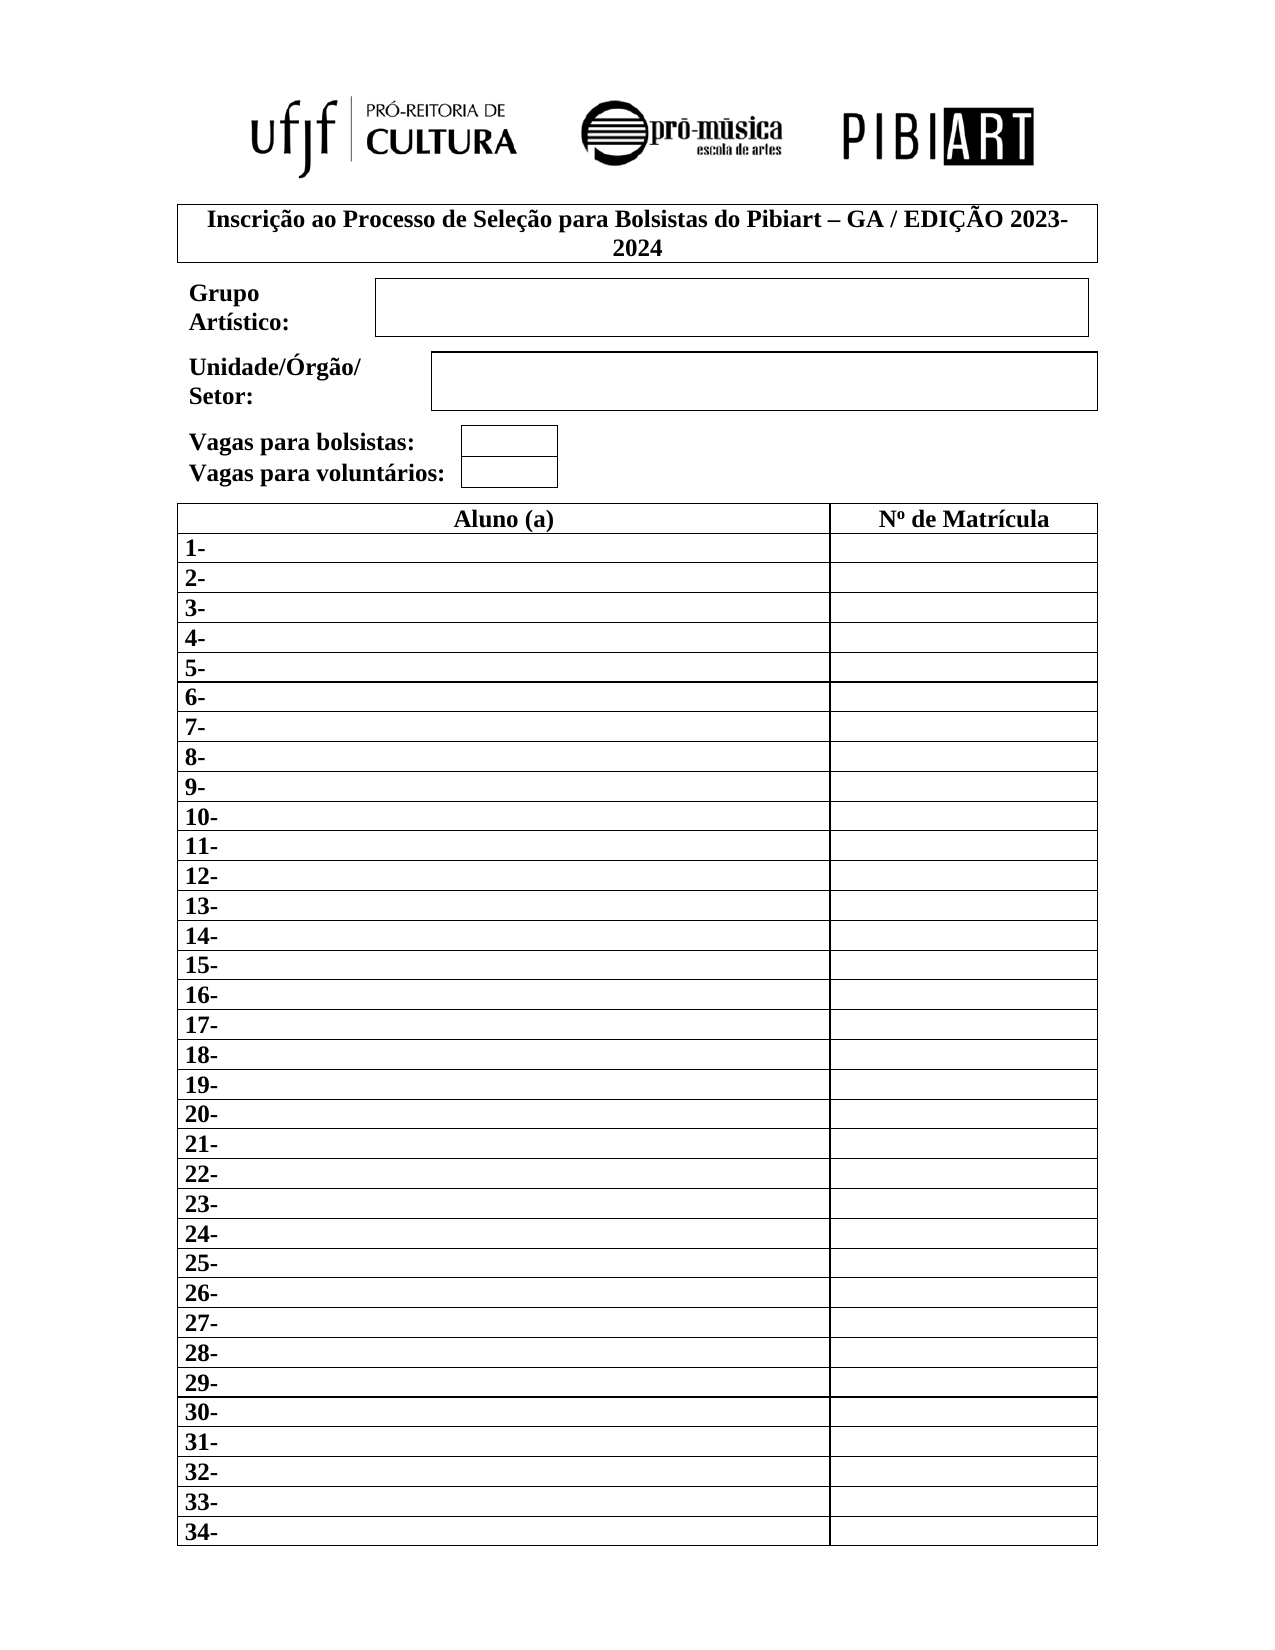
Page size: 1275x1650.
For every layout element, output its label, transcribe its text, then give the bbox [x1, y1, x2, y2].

table_cell 28- [178, 1338, 829, 1367]
table_cell 31- [178, 1427, 829, 1456]
table_cell [831, 951, 1097, 979]
table_cell [831, 1070, 1097, 1098]
table_cell [831, 1040, 1097, 1069]
table_header Vagas para bolsistas: [177, 425, 461, 456]
table_cell [831, 1189, 1097, 1218]
table_cell [831, 593, 1097, 622]
table_cell [831, 623, 1097, 652]
table_cell 2- [178, 563, 829, 592]
table_header No de Matrícula [831, 504, 1097, 532]
table_cell 19- [178, 1070, 829, 1098]
table_cell 30- [178, 1398, 829, 1426]
table_cell [831, 980, 1097, 1009]
table_header Inscrição ao Processo de Seleção para Bolsistas do Pibiart – GA / EDIÇÃO 2023-2024 [178, 205, 1097, 262]
table_cell [831, 683, 1097, 711]
table_cell [831, 891, 1097, 920]
table_cell 4- [178, 623, 829, 652]
table_cell 9- [178, 772, 829, 801]
table_cell [831, 1517, 1097, 1545]
table_cell 29- [178, 1368, 829, 1396]
table_cell [831, 534, 1097, 562]
table_cell [831, 712, 1097, 741]
table_cell [831, 1457, 1097, 1486]
table_cell 32- [178, 1457, 829, 1486]
table_cell [831, 861, 1097, 890]
table_cell 20- [178, 1100, 829, 1128]
table_cell [831, 1010, 1097, 1039]
table_cell [831, 1100, 1097, 1128]
table_header [462, 426, 557, 456]
table_cell [831, 1249, 1097, 1277]
table_cell [831, 1159, 1097, 1188]
table_cell [831, 1219, 1097, 1247]
table_cell 34- [178, 1517, 829, 1545]
table_cell 18- [178, 1040, 829, 1069]
table_cell 17- [178, 1010, 829, 1039]
table_cell [462, 457, 557, 487]
table_cell [831, 1338, 1097, 1367]
table_cell 5- [178, 653, 829, 681]
table_header Grupo Artístico: [177, 278, 375, 336]
table_cell [831, 921, 1097, 949]
table_cell 21- [178, 1129, 829, 1158]
table_cell 13- [178, 891, 829, 920]
table_cell 11- [178, 831, 829, 860]
table_cell [831, 802, 1097, 830]
table_cell 6- [178, 683, 829, 711]
table_cell [831, 1398, 1097, 1426]
table_cell 15- [178, 951, 829, 979]
table_cell Vagas para voluntários: [177, 456, 461, 487]
table_cell 23- [178, 1189, 829, 1218]
table_cell 27- [178, 1308, 829, 1337]
table_cell 26- [178, 1278, 829, 1307]
table_cell [831, 1129, 1097, 1158]
table_cell [831, 1368, 1097, 1396]
table_header Unidade/Órgão/Setor: [177, 351, 431, 410]
table_header [432, 353, 1097, 410]
table_cell 24- [178, 1219, 829, 1247]
table_header Aluno (a) [178, 504, 829, 532]
table_cell [831, 1487, 1097, 1516]
table_cell 25- [178, 1249, 829, 1277]
table_cell 8- [178, 742, 829, 771]
table_cell 3- [178, 593, 829, 622]
table_header [376, 279, 1088, 336]
table_cell [831, 772, 1097, 801]
table_cell [831, 1278, 1097, 1307]
table_cell 33- [178, 1487, 829, 1516]
table_cell [831, 742, 1097, 771]
table_cell 7- [178, 712, 829, 741]
table_cell [831, 653, 1097, 681]
table_cell [831, 563, 1097, 592]
table_cell [831, 831, 1097, 860]
table_cell 12- [178, 861, 829, 890]
table_cell [831, 1427, 1097, 1456]
table_cell 14- [178, 921, 829, 949]
table_cell 10- [178, 802, 829, 830]
table_cell 16- [178, 980, 829, 1009]
table_cell 22- [178, 1159, 829, 1188]
table_cell 1- [178, 534, 829, 562]
table_cell [831, 1308, 1097, 1337]
